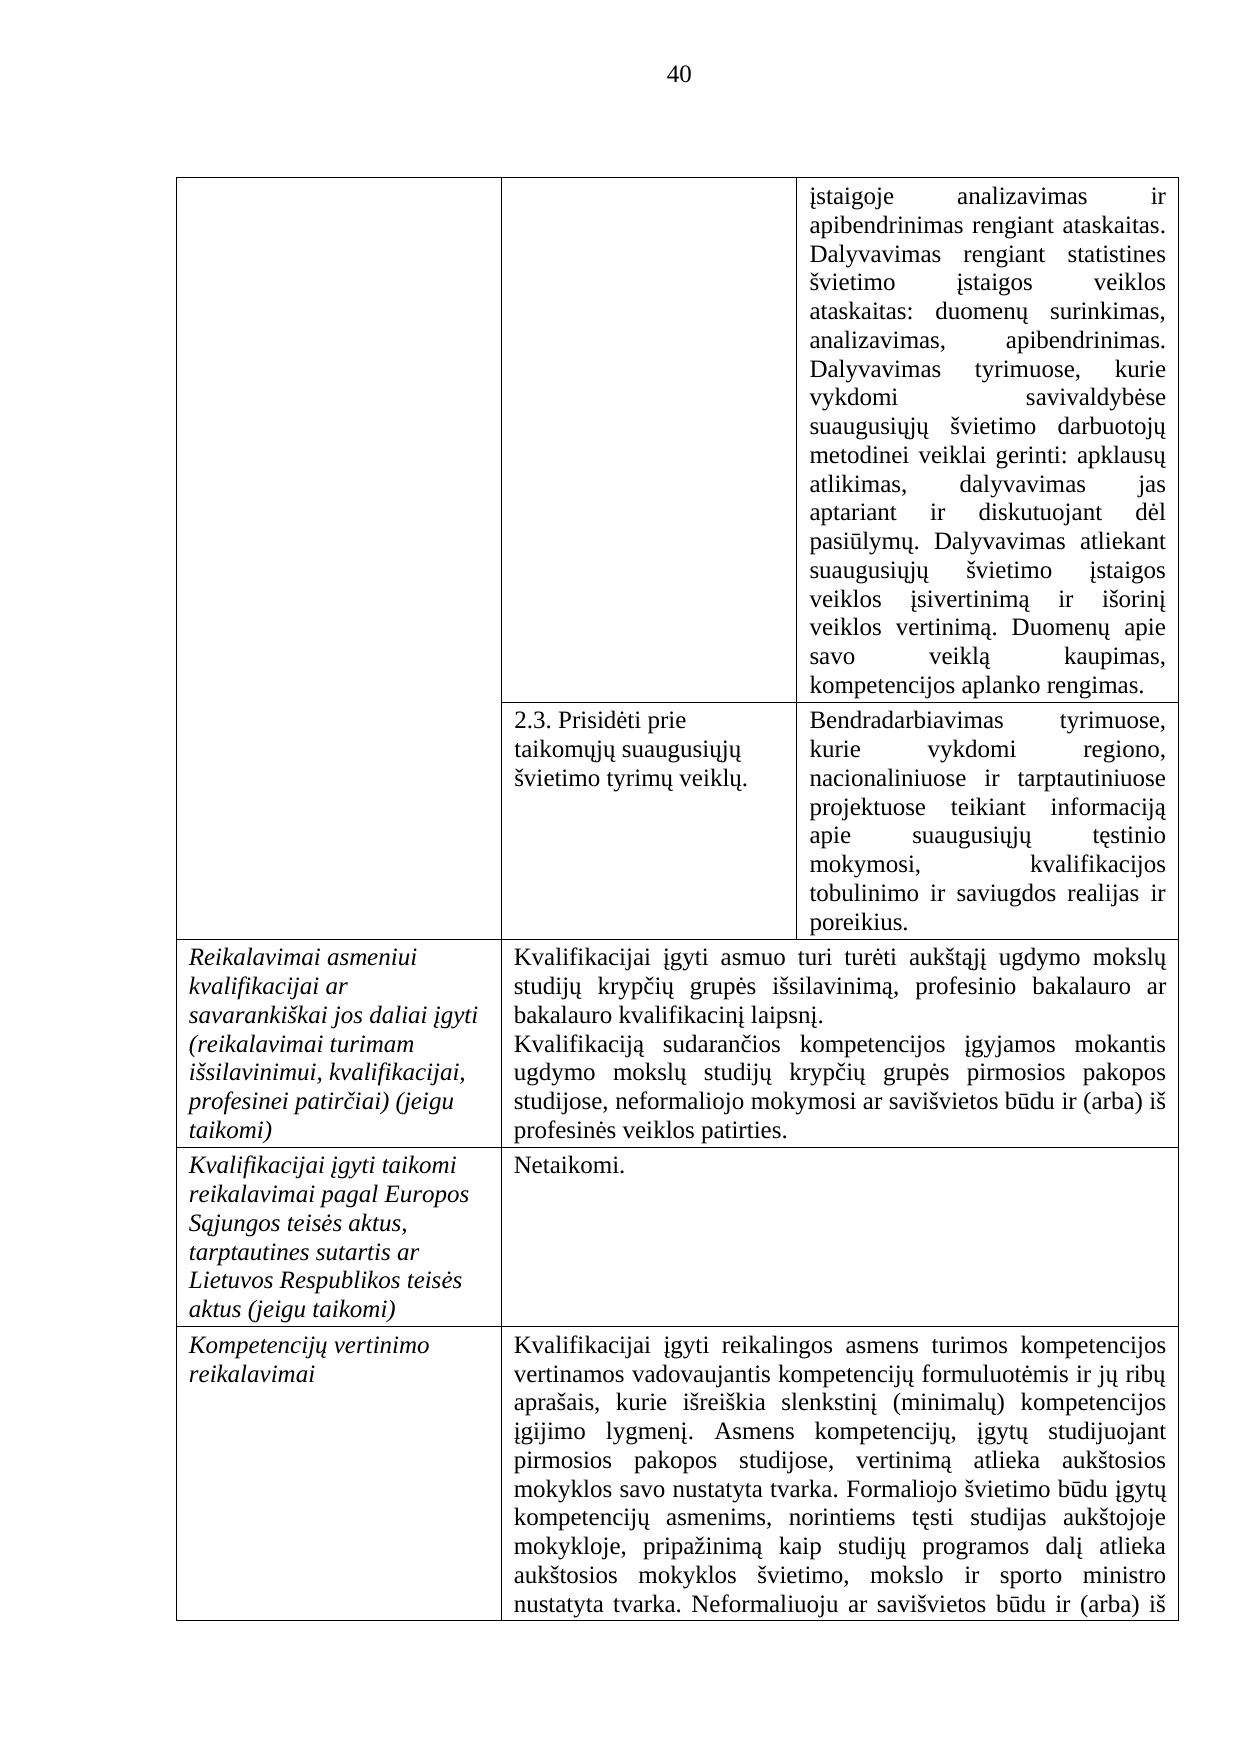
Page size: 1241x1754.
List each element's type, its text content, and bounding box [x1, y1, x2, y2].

table_cell Kvalifikacijai įgyti reikalingos asmens turimos kompetencijos vertinamos vadovaujantis kompetencijų formuluotėmis ir jų ribų aprašais, kurie išreiškia slenkstinį (minimalų) kompetencijos įgijimo lygmenį. Asmens kompetencijų, įgytų studijuojant pirmosios pakopos studijose, vertinimą atlieka aukštosios mokyklos savo nustatyta tvarka. Formaliojo švietimo būdu įgytų kompetencijų asmenims, norintiems tęsti studijas aukštojoje mokykloje, pripažinimą kaip studijų programos dalį atlieka aukštosios mokyklos švietimo, mokslo ir sporto ministro nustatyta tvarka. Neformaliuoju ar savišvietos būdu ir (arba) iš [502, 1327, 1178, 1620]
table_cell [502, 178, 796, 702]
table_cell Bendradarbiavimas tyrimuose, kurie vykdomi regiono, nacionaliniuose ir tarptautiniuose projektuose teikiant informaciją apie suaugusiųjų tęstinio mokymosi, kvalifikacijos tobulinimo ir saviugdos realijas ir poreikius. [797, 703, 1178, 938]
table_cell [177, 178, 501, 938]
table_cell Kvalifikacijai įgyti taikomi reikalavimai pagal Europos Sąjungos teisės aktus, tarptautines sutartis ar Lietuvos Respublikos teisės aktus (jeigu taikomi) [177, 1148, 501, 1326]
table_cell Kompetencijų vertinimo reikalavimai [177, 1327, 501, 1620]
table_cell Reikalavimai asmeniui kvalifikacijai ar savarankiškai jos daliai įgyti (reikalavimai turimam išsilavinimui, kvalifikacijai, profesinei patirčiai) (jeigu taikomi) [177, 940, 501, 1147]
table_cell įstaigoje analizavimas ir apibendrinimas rengiant ataskaitas. Dalyvavimas rengiant statistines švietimo įstaigos veiklos ataskaitas: duomenų surinkimas, analizavimas, apibendrinimas. Dalyvavimas tyrimuose, kurie vykdomi savivaldybėse suaugusiųjų švietimo darbuotojų metodinei veiklai gerinti: apklausų atlikimas, dalyvavimas jas aptariant ir diskutuojant dėl pasiūlymų. Dalyvavimas atliekant suaugusiųjų švietimo įstaigos veiklos įsivertinimą ir išorinį veiklos vertinimą. Duomenų apie savo veiklą kaupimas, kompetencijos aplanko rengimas. [797, 178, 1178, 702]
table_cell Netaikomi. [502, 1148, 1178, 1326]
table_cell 2.3. Prisidėti prie taikomųjų suaugusiųjų švietimo tyrimų veiklų. [502, 703, 796, 938]
table_cell Kvalifikacijai įgyti asmuo turi turėti aukštąjį ugdymo mokslų studijų krypčių grupės išsilavinimą, profesinio bakalauro ar bakalauro kvalifikacinį laipsnį. Kvalifikaciją sudarančios kompetencijos įgyjamos mokantis ugdymo mokslų studijų krypčių grupės pirmosios pakopos studijose, neformaliojo mokymosi ar savišvietos būdu ir (arba) iš profesinės veiklos patirties. [502, 940, 1178, 1147]
